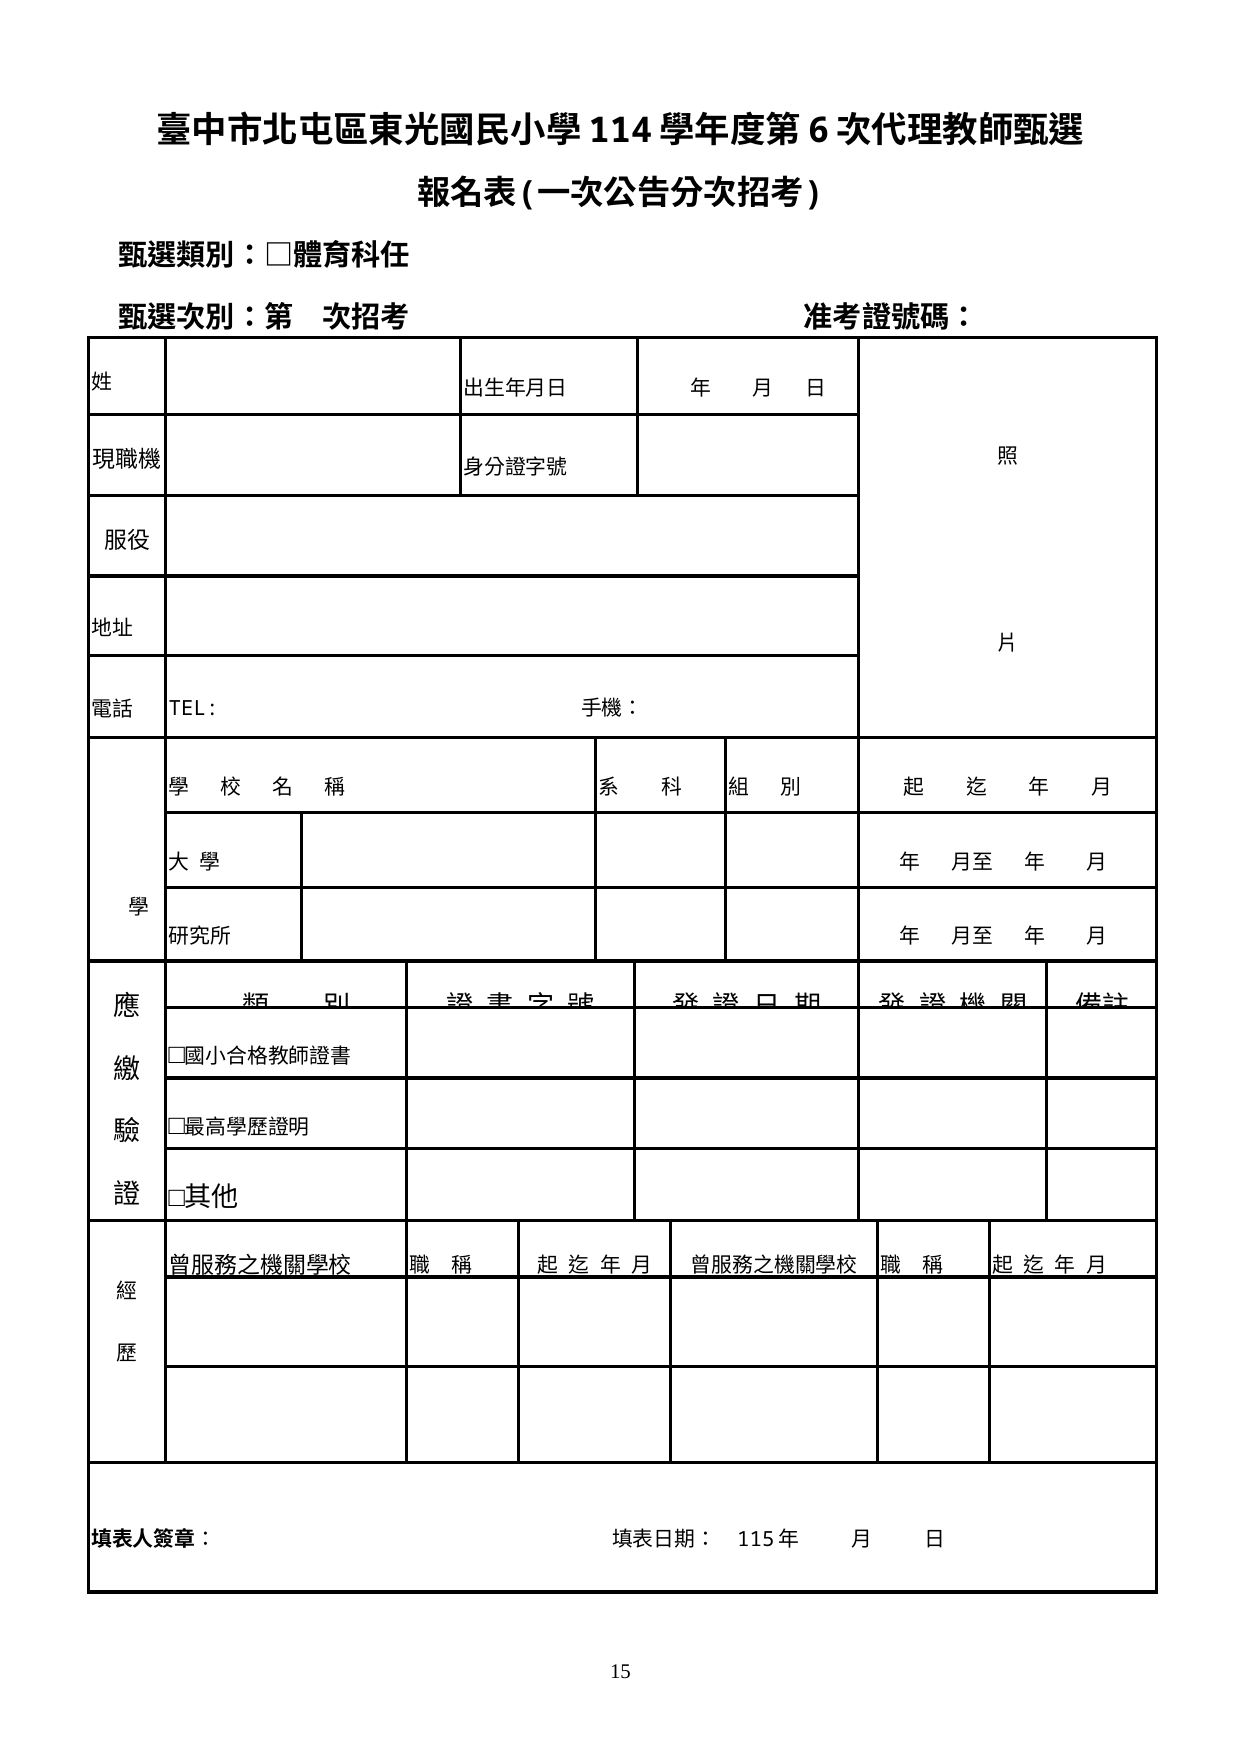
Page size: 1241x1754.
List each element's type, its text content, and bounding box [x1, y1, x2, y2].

table_cell [672, 1368, 876, 1461]
text 甄選次別：第 次招考 准考證號碼： [118, 273, 1122, 336]
table_cell 學 校 名 稱 [167, 739, 594, 811]
table_cell □最高學歷證明 [167, 1080, 405, 1147]
table_cell 應 繳 驗 證 件 [90, 963, 164, 1219]
table_cell [303, 814, 594, 886]
table_header 年 月 日 [639, 339, 857, 413]
table_cell [860, 1150, 1045, 1219]
table_cell [636, 1009, 857, 1076]
table_cell [597, 814, 724, 886]
table_cell [727, 889, 857, 959]
table_cell [860, 1009, 1045, 1076]
table_cell [167, 1279, 405, 1365]
table_cell [520, 1368, 669, 1461]
table_cell 備註 [1048, 963, 1155, 1006]
table_cell 曾服務之機關學校 [672, 1222, 876, 1275]
table_cell 經 歷 [90, 1222, 164, 1461]
table_header 出生年月日 [462, 339, 636, 413]
table_cell 起 迄 年 月 [860, 739, 1155, 811]
table_cell 身分證字號 [462, 416, 636, 493]
table_cell [408, 1009, 633, 1076]
text 報名表(一次公告分次招考) [118, 148, 1122, 211]
table_cell 證 書 字 號 [408, 963, 633, 1006]
table_cell [879, 1279, 988, 1365]
table_cell 職 稱 [408, 1222, 517, 1275]
table_cell 研究所 [167, 889, 300, 959]
table_cell [879, 1368, 988, 1461]
table_header 照 片 [860, 339, 1155, 736]
table_cell □免役 □役畢 □服役中 [167, 497, 857, 574]
table_cell 起 迄 年 月 [520, 1222, 669, 1275]
table_cell 起 迄 年 月 [991, 1222, 1155, 1275]
table_header 姓 名 [90, 339, 164, 413]
table_cell [636, 1150, 857, 1219]
table_cell 年 月至 年 月 [860, 814, 1155, 886]
table_cell 填表人簽章： 填表日期： 115年 月 日 [90, 1464, 1155, 1590]
table_cell [1048, 1150, 1155, 1219]
table_cell [303, 889, 594, 959]
table_cell 年 月至 年 月 [860, 889, 1155, 959]
table_cell [167, 1368, 405, 1461]
table_cell TEL: 手機： [167, 657, 857, 736]
table_cell [636, 1080, 857, 1147]
table_cell [639, 416, 857, 493]
table_cell [1048, 1009, 1155, 1076]
table_cell [408, 1368, 517, 1461]
table_cell [408, 1080, 633, 1147]
table_cell 現職機關學校 [90, 416, 164, 493]
table_cell 系 科 [597, 739, 724, 811]
table_cell 類 別 [167, 963, 405, 1006]
table_cell [520, 1279, 669, 1365]
table_cell [167, 416, 459, 493]
table_cell [167, 578, 857, 654]
table_cell [408, 1150, 633, 1219]
table_cell [991, 1279, 1155, 1365]
table_cell [860, 1080, 1045, 1147]
table_cell 組 別 [727, 739, 857, 811]
table_cell 大 學 [167, 814, 300, 886]
text 臺中市北屯區東光國民小學114學年度第6次代理教師甄選 [118, 86, 1122, 148]
table_cell [597, 889, 724, 959]
table_cell 職 稱 [879, 1222, 988, 1275]
table_cell □其他 [167, 1150, 405, 1219]
table_cell 發 證 機 關 [860, 963, 1045, 1006]
table_cell 電話 [90, 657, 164, 736]
table_cell 地址 [90, 578, 164, 654]
table_cell [1048, 1080, 1155, 1147]
table_cell 學 歷 [90, 739, 164, 959]
table_cell [408, 1279, 517, 1365]
table_cell □國小合格教師證書 [167, 1009, 405, 1076]
table_cell [672, 1279, 876, 1365]
table_cell [991, 1368, 1155, 1461]
table_cell [727, 814, 857, 886]
table_cell 服役 情形 [90, 497, 164, 574]
table_cell 發 證 日 期 [636, 963, 857, 1006]
table_header [167, 339, 459, 413]
text 甄選類別：□體育科任 [118, 211, 1122, 273]
table_cell 曾服務之機關學校 [167, 1222, 405, 1275]
